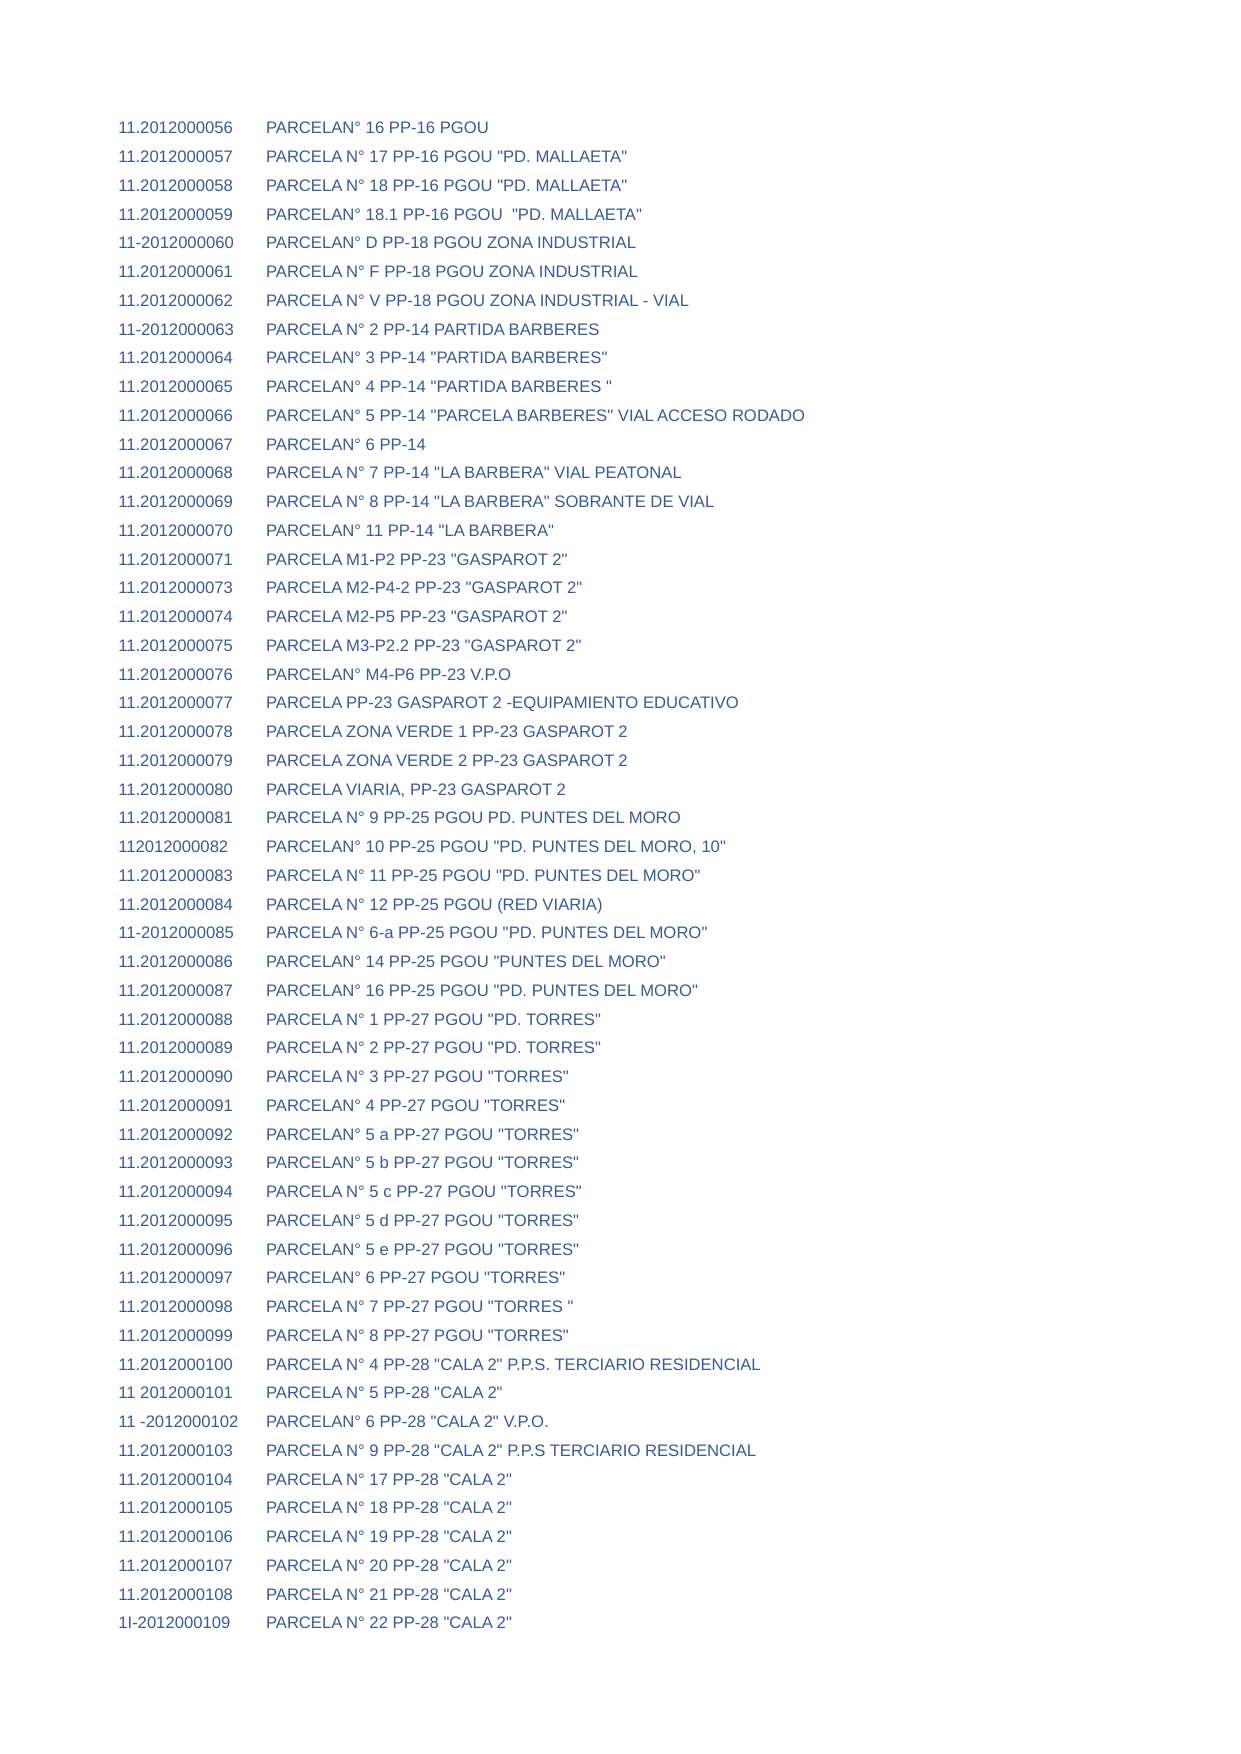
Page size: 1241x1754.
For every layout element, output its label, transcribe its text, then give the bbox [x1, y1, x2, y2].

text 11.2012000104 PARCELA N° 17 PP-28 "CALA 2" [118, 1469, 1122, 1488]
text 11.2012000094 PARCELA N° 5 c PP-27 PGOU "TORRES" [118, 1182, 1122, 1201]
text 112012000082 PARCELAN° 10 PP-25 PGOU "PD. PUNTES DEL MORO, 10" [118, 837, 1122, 856]
text 11.2012000096 PARCELAN° 5 e PP-27 PGOU "TORRES" [118, 1239, 1122, 1258]
text 11.2012000084 PARCELA N° 12 PP-25 PGOU (RED VIARIA) [118, 894, 1122, 913]
text 11.2012000071 PARCELA M1-P2 PP-23 "GASPAROT 2" [118, 549, 1122, 568]
text 11.2012000090 PARCELA N° 3 PP-27 PGOU "TORRES" [118, 1067, 1122, 1086]
text 11.2012000083 PARCELA N° 11 PP-25 PGOU "PD. PUNTES DEL MORO" [118, 866, 1122, 885]
text 11.2012000099 PARCELA N° 8 PP-27 PGOU "TORRES" [118, 1326, 1122, 1345]
text 11.2012000108 PARCELA N° 21 PP-28 "CALA 2" [118, 1584, 1122, 1603]
text 11.2012000069 PARCELA N° 8 PP-14 "LA BARBERA" SOBRANTE DE VIAL [118, 492, 1122, 511]
text 11-2012000063 PARCELA N° 2 PP-14 PARTIDA BARBERES [118, 319, 1122, 338]
text 11.2012000065 PARCELAN° 4 PP-14 "PARTIDA BARBERES " [118, 377, 1122, 396]
text 11.2012000079 PARCELA ZONA VERDE 2 PP-23 GASPAROT 2 [118, 751, 1122, 770]
text 11.2012000107 PARCELA N° 20 PP-28 "CALA 2" [118, 1556, 1122, 1575]
text 11.2012000056 PARCELAN° 16 PP-16 PGOU [118, 118, 1122, 137]
text 11.2012000098 PARCELA N° 7 PP-27 PGOU "TORRES " [118, 1297, 1122, 1316]
text 11 2012000101 PARCELA N° 5 PP-28 "CALA 2" [118, 1383, 1122, 1402]
text 11.2012000066 PARCELAN° 5 PP-14 "PARCELA BARBERES" VIAL ACCESO RODADO [118, 406, 1122, 425]
text 11.2012000100 PARCELA N° 4 PP-28 "CALA 2" P.P.S. TERCIARIO RESIDENCIAL [118, 1354, 1122, 1373]
text 11.2012000074 PARCELA M2-P5 PP-23 "GASPAROT 2" [118, 607, 1122, 626]
text 11.2012000092 PARCELAN° 5 a PP-27 PGOU "TORRES" [118, 1124, 1122, 1143]
text 11 -2012000102 PARCELAN° 6 PP-28 "CALA 2" V.P.O. [118, 1412, 1122, 1431]
text 11.2012000061 PARCELA N° F PP-18 PGOU ZONA INDUSTRIAL [118, 262, 1122, 281]
text 11.2012000086 PARCELAN° 14 PP-25 PGOU "PUNTES DEL MORO" [118, 952, 1122, 971]
text 11.2012000091 PARCELAN° 4 PP-27 PGOU "TORRES" [118, 1096, 1122, 1115]
text 11.2012000088 PARCELA N° 1 PP-27 PGOU "PD. TORRES" [118, 1009, 1122, 1028]
text 11.2012000105 PARCELA N° 18 PP-28 "CALA 2" [118, 1498, 1122, 1517]
text 11.2012000081 PARCELA N° 9 PP-25 PGOU PD. PUNTES DEL MORO [118, 808, 1122, 827]
text 11.2012000106 PARCELA N° 19 PP-28 "CALA 2" [118, 1527, 1122, 1546]
text 11.2012000093 PARCELAN° 5 b PP-27 PGOU "TORRES" [118, 1153, 1122, 1172]
text 11.2012000059 PARCELAN° 18.1 PP-16 PGOU "PD. MALLAETA" [118, 204, 1122, 223]
text 11.2012000057 PARCELA N° 17 PP-16 PGOU "PD. MALLAETA" [118, 147, 1122, 166]
text 11.2012000078 PARCELA ZONA VERDE 1 PP-23 GASPAROT 2 [118, 722, 1122, 741]
text 11.2012000062 PARCELA N° V PP-18 PGOU ZONA INDUSTRIAL - VIAL [118, 291, 1122, 310]
text 1I-2012000109 PARCELA N° 22 PP-28 "CALA 2" [118, 1613, 1122, 1632]
text 11.2012000073 PARCELA M2-P4-2 PP-23 "GASPAROT 2" [118, 578, 1122, 597]
text 11.2012000087 PARCELAN° 16 PP-25 PGOU "PD. PUNTES DEL MORO" [118, 981, 1122, 1000]
text 11.2012000075 PARCELA M3-P2.2 PP-23 "GASPAROT 2" [118, 636, 1122, 655]
text 11.2012000077 PARCELA PP-23 GASPAROT 2 -EQUIPAMIENTO EDUCATIVO [118, 693, 1122, 712]
text 11.2012000067 PARCELAN° 6 PP-14 [118, 434, 1122, 453]
text 11-2012000060 PARCELAN° D PP-18 PGOU ZONA INDUSTRIAL [118, 233, 1122, 252]
text 11.2012000080 PARCELA VIARIA, PP-23 GASPAROT 2 [118, 779, 1122, 798]
text 11.2012000076 PARCELAN° M4-P6 PP-23 V.P.O [118, 664, 1122, 683]
text 11.2012000103 PARCELA N° 9 PP-28 "CALA 2" P.P.S TERCIARIO RESIDENCIAL [118, 1441, 1122, 1460]
text 11.2012000058 PARCELA N° 18 PP-16 PGOU "PD. MALLAETA" [118, 176, 1122, 195]
text 11.2012000095 PARCELAN° 5 d PP-27 PGOU "TORRES" [118, 1211, 1122, 1230]
text 11.2012000097 PARCELAN° 6 PP-27 PGOU "TORRES" [118, 1268, 1122, 1287]
text 11.2012000070 PARCELAN° 11 PP-14 "LA BARBERA" [118, 521, 1122, 540]
text 11.2012000064 PARCELAN° 3 PP-14 "PARTIDA BARBERES" [118, 348, 1122, 367]
text 11.2012000089 PARCELA N° 2 PP-27 PGOU "PD. TORRES" [118, 1038, 1122, 1057]
text 11.2012000068 PARCELA N° 7 PP-14 "LA BARBERA" VIAL PEATONAL [118, 463, 1122, 482]
text 11-2012000085 PARCELA N° 6-a PP-25 PGOU "PD. PUNTES DEL MORO" [118, 923, 1122, 942]
